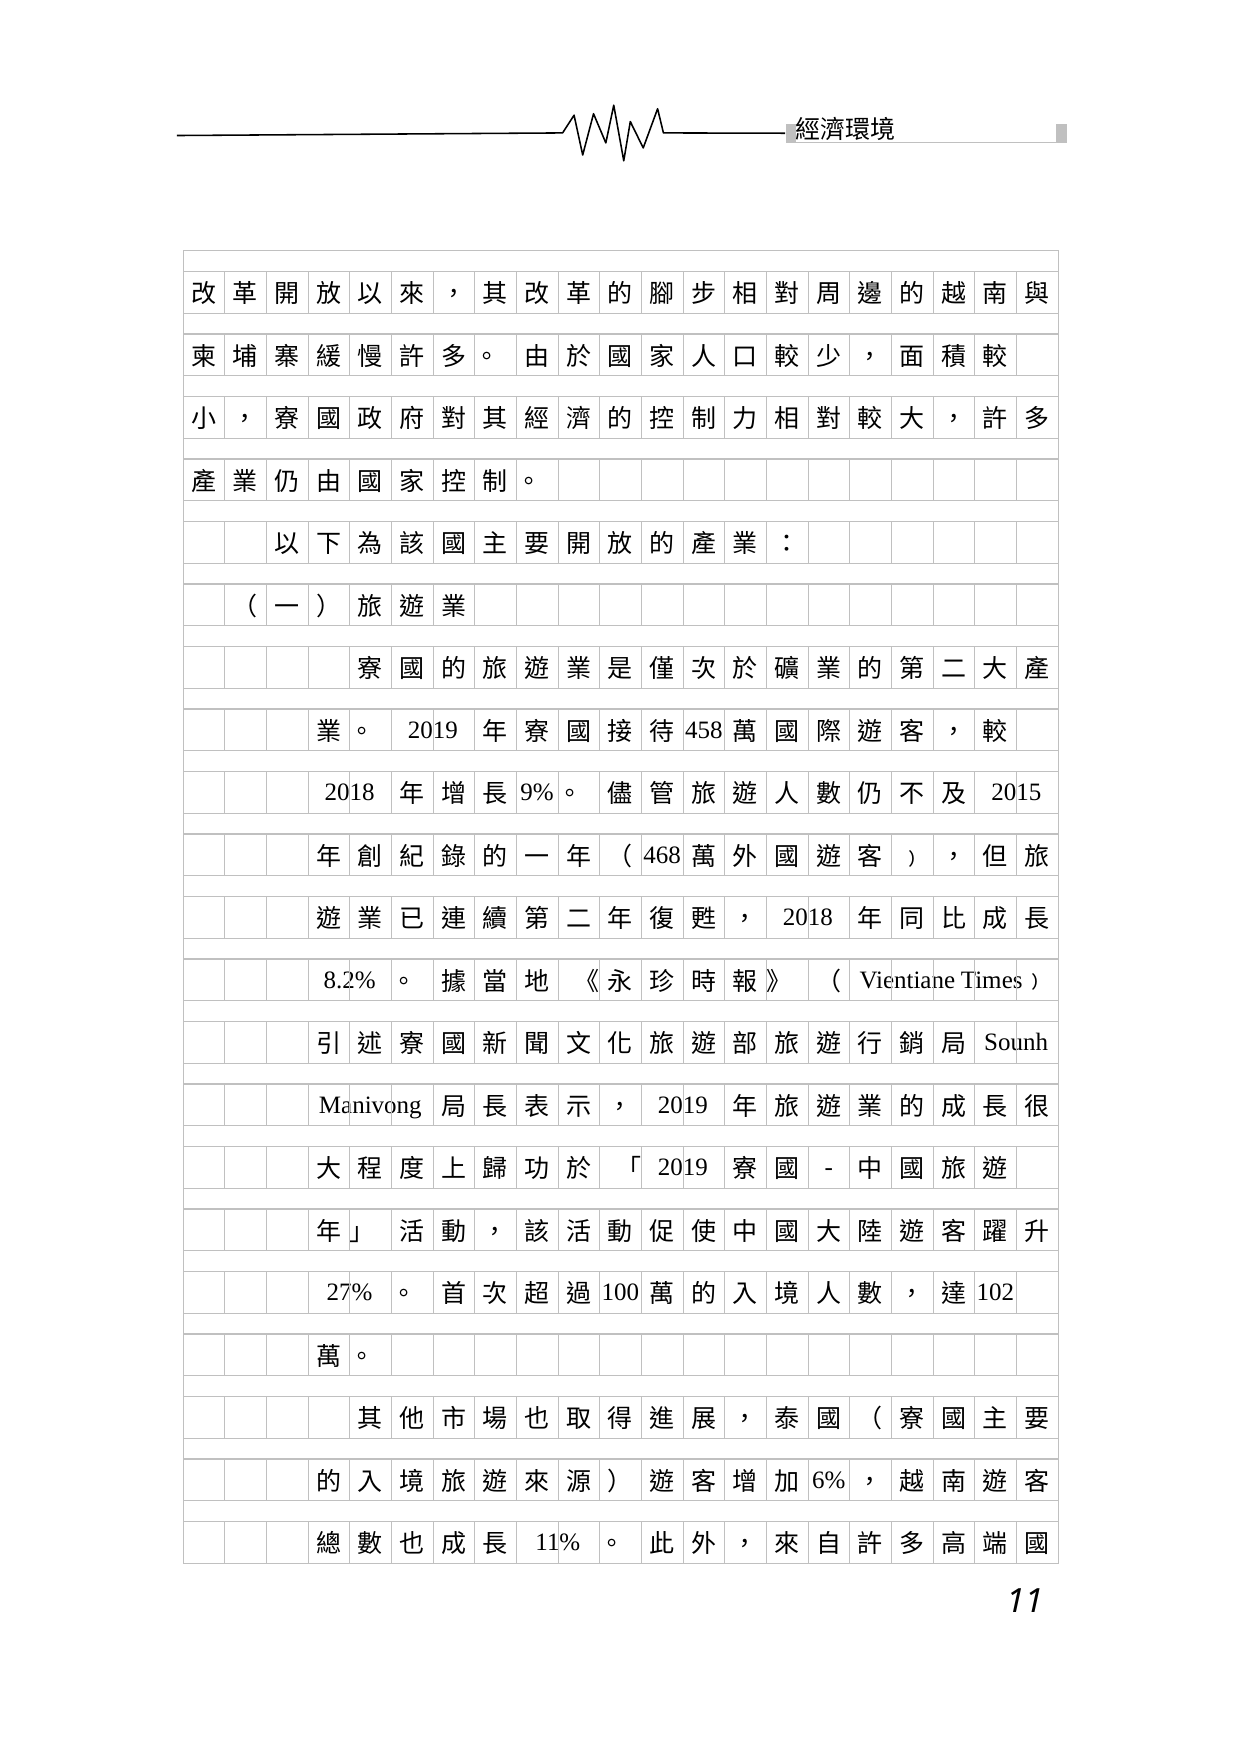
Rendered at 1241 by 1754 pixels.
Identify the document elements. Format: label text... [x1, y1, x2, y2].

text 寮國的旅遊業是僅次於礦業的第二大產業。2019年寮國接待458萬國際遊客，較2018年增長9%。儘管旅遊人數仍不及2015年創紀錄的一年（468萬外國遊客﹚，但旅遊業已連續第二年復甦，2018年同比成長8.2%。據當地《永珍時報》（Vientiane Times﹚引述寮國新聞文化旅遊部旅遊行銷局Sounh Manivong局長表示，2019年旅遊業的成長很大程度上歸功於「2019寮國-中國旅遊年」活動，該活動促使中國大陸遊客躍升27%。首次超過100萬的入境人數，達102萬。 [281, 876, 1058, 896]
text 寮國的旅遊業是僅次於礦業的第二大產業。2019年寮國接待458萬國際遊客，較2018年增長9%。儘管旅遊人數仍不及2015年創紀錄的一年（468萬外國遊客﹚，但旅遊業已連續第二年復甦，2018年同比成長8.2%。據當地《永珍時報》（Vientiane Times﹚引述寮國新聞文化旅遊部旅遊行銷局Sounh Manivong局長表示，2019年旅遊業的成長很大程度上歸功於「2019寮國-中國旅遊年」活動，該活動促使中國大陸遊客躍升27%。首次超過100萬的入境人數，達102萬。 [281, 1126, 1058, 1146]
text [475, 585, 516, 625]
text 其他市場也取得進展，泰國（寮國主要的入境旅遊來源）遊客增加6%，越南遊客總數也成長11%。此外，來自許多高端國家的遊客人數也有所增加。2019年來自英國及美國遊客均增加22%，法國、德國遊客分別增長11%和13%；與此同時，韓國、丹麥、瑞士遊客人數分別下降1%、27%和18%，芬蘭遊客人數銳減28%。 [281, 1501, 1058, 1521]
text [1017, 585, 1058, 625]
text 遊 [392, 585, 433, 625]
text [892, 585, 933, 625]
text [809, 522, 849, 563]
text 寮國的旅遊業是僅次於礦業的第二大產業。2019年寮國接待458萬國際遊客，較2018年增長9%。儘管旅遊人數仍不及2015年創紀錄的一年（468萬外國遊客﹚，但旅遊業已連續第二年復甦，2018年同比成長8.2%。據當地《永珍時報》（Vientiane Times﹚引述寮國新聞文化旅遊部旅遊行銷局Sounh Manivong局長表示，2019年旅遊業的成長很大程度上歸功於「2019寮國-中國旅遊年」活動，該活動促使中國大陸遊客躍升27%。首次超過100萬的入境人數，達102萬。 [281, 1064, 1058, 1083]
text 其他市場也取得進展，泰國（寮國主要的入境旅遊來源）遊客增加6%，越南遊客總數也成長11%。此外，來自許多高端國家的遊客人數也有所增加。2019年來自英國及美國遊客均增加22%，法國、德國遊客分別增長11%和13%；與此同時，韓國、丹麥、瑞士遊客人數分別下降1%、27%和18%，芬蘭遊客人數銳減28%。 [281, 1376, 1058, 1396]
text 寮國的旅遊業是僅次於礦業的第二大產業。2019年寮國接待458萬國際遊客，較2018年增長9%。儘管旅遊人數仍不及2015年創紀錄的一年（468萬外國遊客﹚，但旅遊業已連續第二年復甦，2018年同比成長8.2%。據當地《永珍時報》（Vientiane Times﹚引述寮國新聞文化旅遊部旅遊行銷局Sounh Manivong局長表示，2019年旅遊業的成長很大程度上歸功於「2019寮國-中國旅遊年」活動，該活動促使中國大陸遊客躍升27%。首次超過100萬的入境人數，達102萬。 [281, 1314, 1058, 1333]
text [850, 585, 891, 625]
text 主 [475, 522, 516, 563]
text 以 [267, 522, 308, 563]
text [725, 585, 766, 625]
text 由於寮國仍屬經濟管制型的國家，自1986年改革開放以來，其改革的腳步相對周邊的越南與柬埔寨緩慢許多。由於國家人口較少，面積較小，寮國政府對其經濟的控制力相對較大，許多產業仍由國家控制。 [184, 251, 1058, 271]
text （ [225, 585, 266, 625]
text 業 [434, 585, 474, 625]
text 業 [725, 522, 766, 563]
text 其他市場也取得進展，泰國（寮國主要的入境旅遊來源）遊客增加6%，越南遊客總數也成長11%。此外，來自許多高端國家的遊客人數也有所增加。2019年來自英國及美國遊客均增加22%，法國、德國遊客分別增長11%和13%；與此同時，韓國、丹麥、瑞士遊客人數分別下降1%、27%和18%，芬蘭遊客人數銳減28%。 [281, 1439, 1058, 1458]
text 寮國的旅遊業是僅次於礦業的第二大產業。2019年寮國接待458萬國際遊客，較2018年增長9%。儘管旅遊人數仍不及2015年創紀錄的一年（468萬外國遊客﹚，但旅遊業已連續第二年復甦，2018年同比成長8.2%。據當地《永珍時報》（Vientiane Times﹚引述寮國新聞文化旅遊部旅遊行銷局Sounh Manivong局長表示，2019年旅遊業的成長很大程度上歸功於「2019寮國-中國旅遊年」活動，該活動促使中國大陸遊客躍升27%。首次超過100萬的入境人數，達102萬。 [281, 939, 1058, 958]
text 寮國的旅遊業是僅次於礦業的第二大產業。2019年寮國接待458萬國際遊客，較2018年增長9%。儘管旅遊人數仍不及2015年創紀錄的一年（468萬外國遊客﹚，但旅遊業已連續第二年復甦，2018年同比成長8.2%。據當地《永珍時報》（Vientiane Times﹚引述寮國新聞文化旅遊部旅遊行銷局Sounh Manivong局長表示，2019年旅遊業的成長很大程度上歸功於「2019寮國-中國旅遊年」活動，該活動促使中國大陸遊客躍升27%。首次超過100萬的入境人數，達102萬。 [281, 814, 1058, 833]
text ： [767, 522, 808, 563]
text [559, 585, 599, 625]
text 該 [392, 522, 433, 563]
text 寮國的旅遊業是僅次於礦業的第二大產業。2019年寮國接待458萬國際遊客，較2018年增長9%。儘管旅遊人數仍不及2015年創紀錄的一年（468萬外國遊客﹚，但旅遊業已連續第二年復甦，2018年同比成長8.2%。據當地《永珍時報》（Vientiane Times﹚引述寮國新聞文化旅遊部旅遊行銷局Sounh Manivong局長表示，2019年旅遊業的成長很大程度上歸功於「2019寮國-中國旅遊年」活動，該活動促使中國大陸遊客躍升27%。首次超過100萬的入境人數，達102萬。 [281, 689, 1058, 708]
text [225, 522, 266, 563]
text 寮國的旅遊業是僅次於礦業的第二大產業。2019年寮國接待458萬國際遊客，較2018年增長9%。儘管旅遊人數仍不及2015年創紀錄的一年（468萬外國遊客﹚，但旅遊業已連續第二年復甦，2018年同比成長8.2%。據當地《永珍時報》（Vientiane Times﹚引述寮國新聞文化旅遊部旅遊行銷局Sounh Manivong局長表示，2019年旅遊業的成長很大程度上歸功於「2019寮國-中國旅遊年」活動，該活動促使中國大陸遊客躍升27%。首次超過100萬的入境人數，達102萬。 [281, 626, 1058, 646]
text [184, 522, 224, 563]
text [184, 501, 1058, 521]
text 旅 [350, 585, 391, 625]
text 開 [559, 522, 599, 563]
text [684, 585, 724, 625]
text 下 [309, 522, 349, 563]
text ） [309, 585, 349, 625]
text [850, 522, 891, 563]
text [809, 585, 849, 625]
text [975, 585, 1016, 625]
text [975, 522, 1016, 563]
text 由於寮國仍屬經濟管制型的國家，自1986年改革開放以來，其改革的腳步相對周邊的越南與柬埔寨緩慢許多。由於國家人口較少，面積較小，寮國政府對其經濟的控制力相對較大，許多產業仍由國家控制。 [184, 376, 1058, 396]
text [1017, 522, 1058, 563]
text 由於寮國仍屬經濟管制型的國家，自1986年改革開放以來，其改革的腳步相對周邊的越南與柬埔寨緩慢許多。由於國家人口較少，面積較小，寮國政府對其經濟的控制力相對較大，許多產業仍由國家控制。 [184, 314, 1058, 333]
text [642, 585, 683, 625]
text [767, 585, 808, 625]
text 寮國的旅遊業是僅次於礦業的第二大產業。2019年寮國接待458萬國際遊客，較2018年增長9%。儘管旅遊人數仍不及2015年創紀錄的一年（468萬外國遊客﹚，但旅遊業已連續第二年復甦，2018年同比成長8.2%。據當地《永珍時報》（Vientiane Times﹚引述寮國新聞文化旅遊部旅遊行銷局Sounh Manivong局長表示，2019年旅遊業的成長很大程度上歸功於「2019寮國-中國旅遊年」活動，該活動促使中國大陸遊客躍升27%。首次超過100萬的入境人數，達102萬。 [281, 1251, 1058, 1271]
text [892, 522, 933, 563]
text 一 [267, 585, 308, 625]
text 寮國的旅遊業是僅次於礦業的第二大產業。2019年寮國接待458萬國際遊客，較2018年增長9%。儘管旅遊人數仍不及2015年創紀錄的一年（468萬外國遊客﹚，但旅遊業已連續第二年復甦，2018年同比成長8.2%。據當地《永珍時報》（Vientiane Times﹚引述寮國新聞文化旅遊部旅遊行銷局Sounh Manivong局長表示，2019年旅遊業的成長很大程度上歸功於「2019寮國-中國旅遊年」活動，該活動促使中國大陸遊客躍升27%。首次超過100萬的入境人數，達102萬。 [281, 1189, 1058, 1208]
text [207, 564, 1058, 583]
text 國 [434, 522, 474, 563]
text [600, 585, 641, 625]
text [934, 522, 974, 563]
text 由於寮國仍屬經濟管制型的國家，自1986年改革開放以來，其改革的腳步相對周邊的越南與柬埔寨緩慢許多。由於國家人口較少，面積較小，寮國政府對其經濟的控制力相對較大，許多產業仍由國家控制。 [184, 439, 1058, 458]
text [517, 585, 558, 625]
text 寮國的旅遊業是僅次於礦業的第二大產業。2019年寮國接待458萬國際遊客，較2018年增長9%。儘管旅遊人數仍不及2015年創紀錄的一年（468萬外國遊客﹚，但旅遊業已連續第二年復甦，2018年同比成長8.2%。據當地《永珍時報》（Vientiane Times﹚引述寮國新聞文化旅遊部旅遊行銷局Sounh Manivong局長表示，2019年旅遊業的成長很大程度上歸功於「2019寮國-中國旅遊年」活動，該活動促使中國大陸遊客躍升27%。首次超過100萬的入境人數，達102萬。 [281, 1001, 1058, 1021]
text 放 [600, 522, 641, 563]
text 寮國的旅遊業是僅次於礦業的第二大產業。2019年寮國接待458萬國際遊客，較2018年增長9%。儘管旅遊人數仍不及2015年創紀錄的一年（468萬外國遊客﹚，但旅遊業已連續第二年復甦，2018年同比成長8.2%。據當地《永珍時報》（Vientiane Times﹚引述寮國新聞文化旅遊部旅遊行銷局Sounh Manivong局長表示，2019年旅遊業的成長很大程度上歸功於「2019寮國-中國旅遊年」活動，該活動促使中國大陸遊客躍升27%。首次超過100萬的入境人數，達102萬。 [281, 751, 1058, 771]
text [934, 585, 974, 625]
text 的 [642, 522, 683, 563]
text 產 [684, 522, 724, 563]
text 為 [350, 522, 391, 563]
text 要 [517, 522, 558, 563]
text [207, 585, 224, 625]
